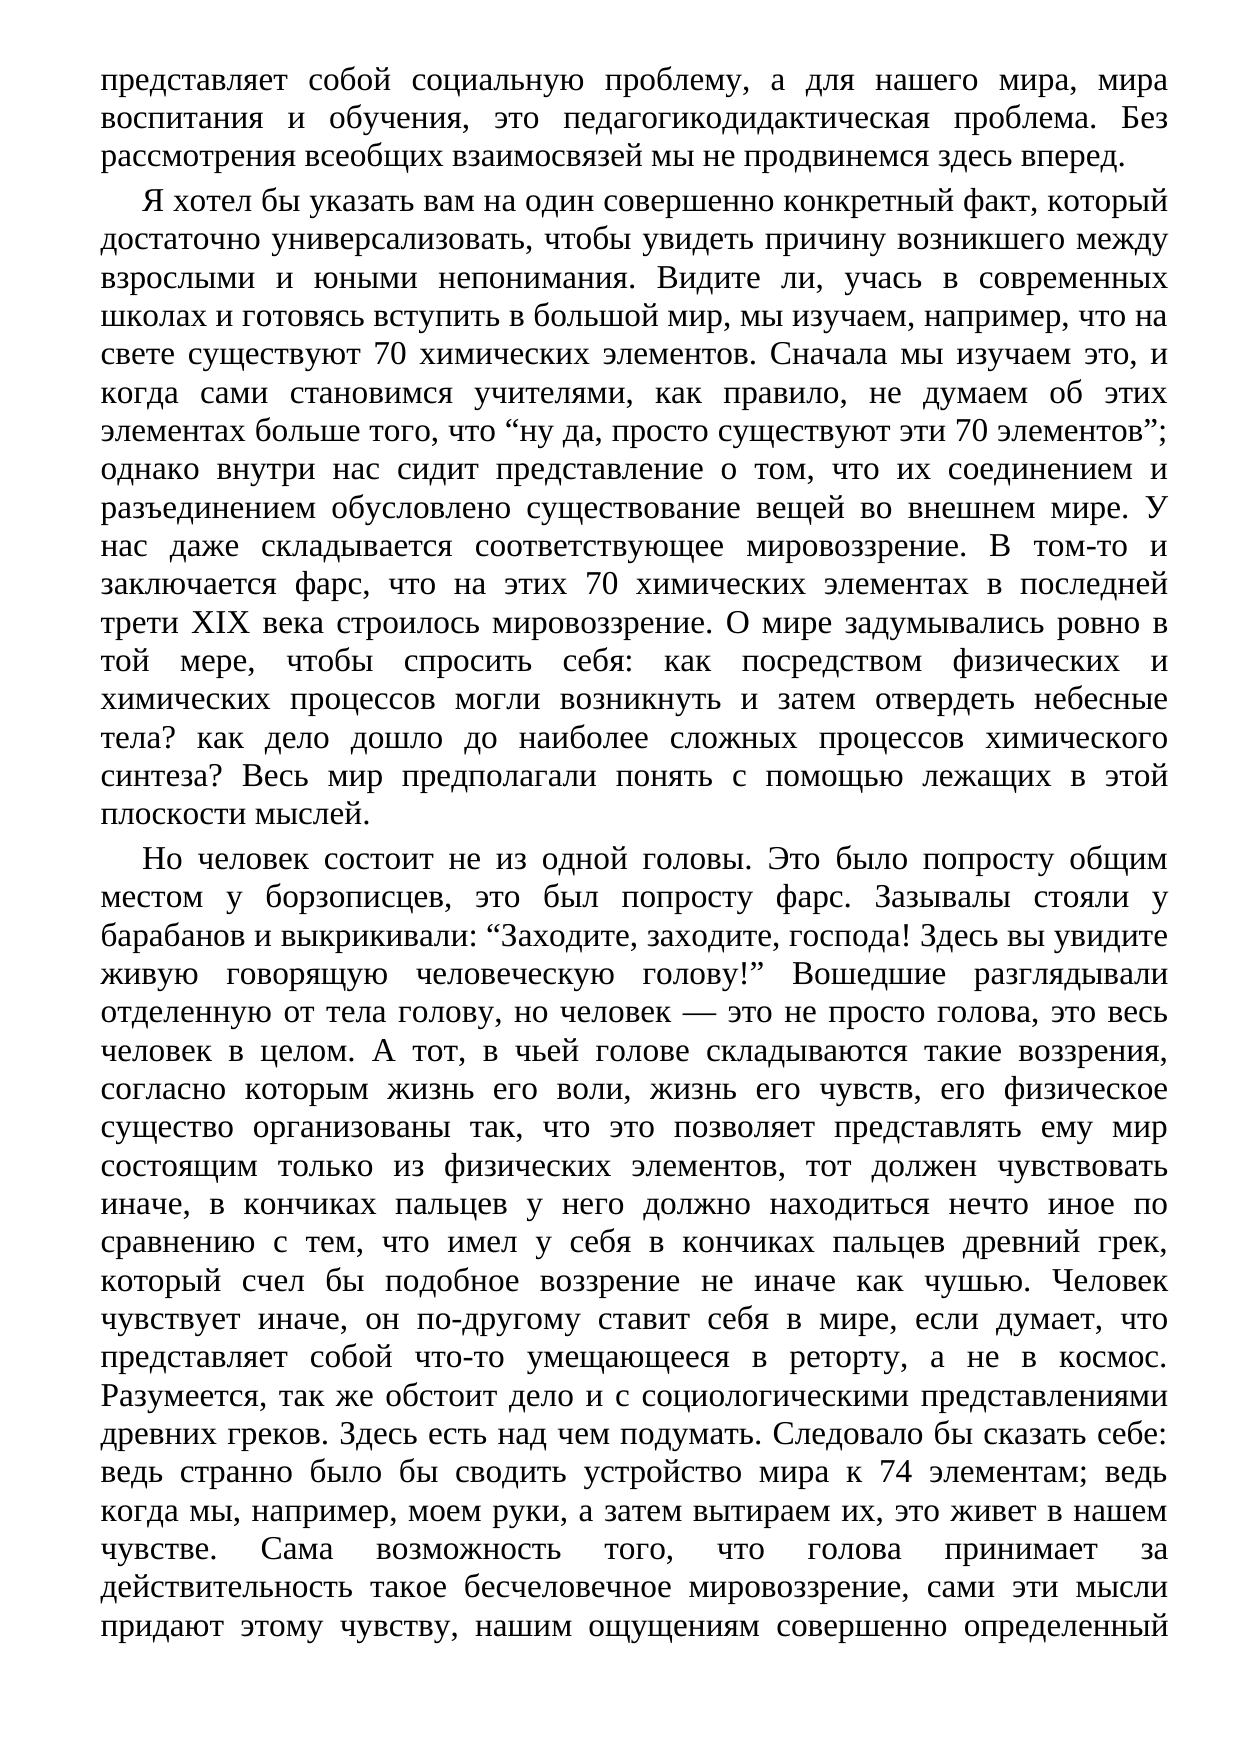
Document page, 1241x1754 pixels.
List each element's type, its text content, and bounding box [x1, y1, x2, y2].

text Я хотел бы указать вам на один совершенно конкретный факт, который достаточно универсализовать, чтобы увидеть причину возникшего между взрослыми и юными непонимания. Видите ли, учась в современных школах и готовясь вступить в большой мир, мы изучаем, например, что на свете существуют 70 химических элементов. Сначала мы изучаем это, и когда сами становимся учителями, как правило, не думаем об этих элементах больше того, что “ну да, просто существуют эти 70 элементов”; однако внутри нас сидит представление о том, что их соединением и разъединением обусловлено существование вещей во внешнем мире. У нас даже складывается соответствующее мировоззрение. В том-то и заключается фарс, что на этих 70 химических элементах в последней трети XIX века строилось мировоззрение. О мире задумывались ровно в той мере, чтобы спросить себя: как посредством физических и химических процессов могли возникнуть и затем отвердеть небесные тела? как дело дошло до наиболее сложных процессов химического синтеза? Весь мир предполагали понять с помощью лежащих в этой плоскости мыслей. [100, 180, 1169, 832]
text Но человек состоит не из одной головы. Это было попросту общим местом у борзописцев, это был попросту фарс. Зазывалы стояли у барабанов и выкрикивали: “Заходите, заходите, господа! Здесь вы увидите живую говорящую человеческую голову!” Вошедшие разглядывали отделенную от тела голову, но человек — это не просто голова, это весь человек в целом. А тот, в чьей голове складываются такие воззрения, согласно которым жизнь его воли, жизнь его чувств, его физическое существо организованы так, что это позволяет представлять ему мир состоящим только из физических элементов, тот должен чувствовать иначе, в кончиках пальцев у него должно находиться нечто иное по сравнению с тем, что имел у себя в кончиках пальцев древний грек, который счел бы подобное воззрение не иначе как чушью. Человек чувствует иначе, он по-другому ставит себя в мире, если думает, что представляет собой что-то умещающееся в реторту, а не в космос. Разумеется, так же обстоит дело и с социологическими представлениями древних греков. Здесь есть над чем подумать. Следовало бы сказать себе: ведь странно было бы сводить устройство мира к 74 элементам; ведь когда мы, например, моем руки, а затем вытираем их, это живет в нашем чувстве. Сама возможность того, что голова принимает за действительность такое бесчеловечное мировоззрение, сами эти мысли придают этому чувству, нашим ощущениям совершенно определенный [100, 838, 1169, 1643]
text представляет собой социальную проблему, а для нашего мира, мира воспитания и обучения, это педагогикодидактическая проблема. Без рассмотрения всеобщих взаимосвязей мы не продвинемся здесь вперед. [100, 59, 1169, 174]
